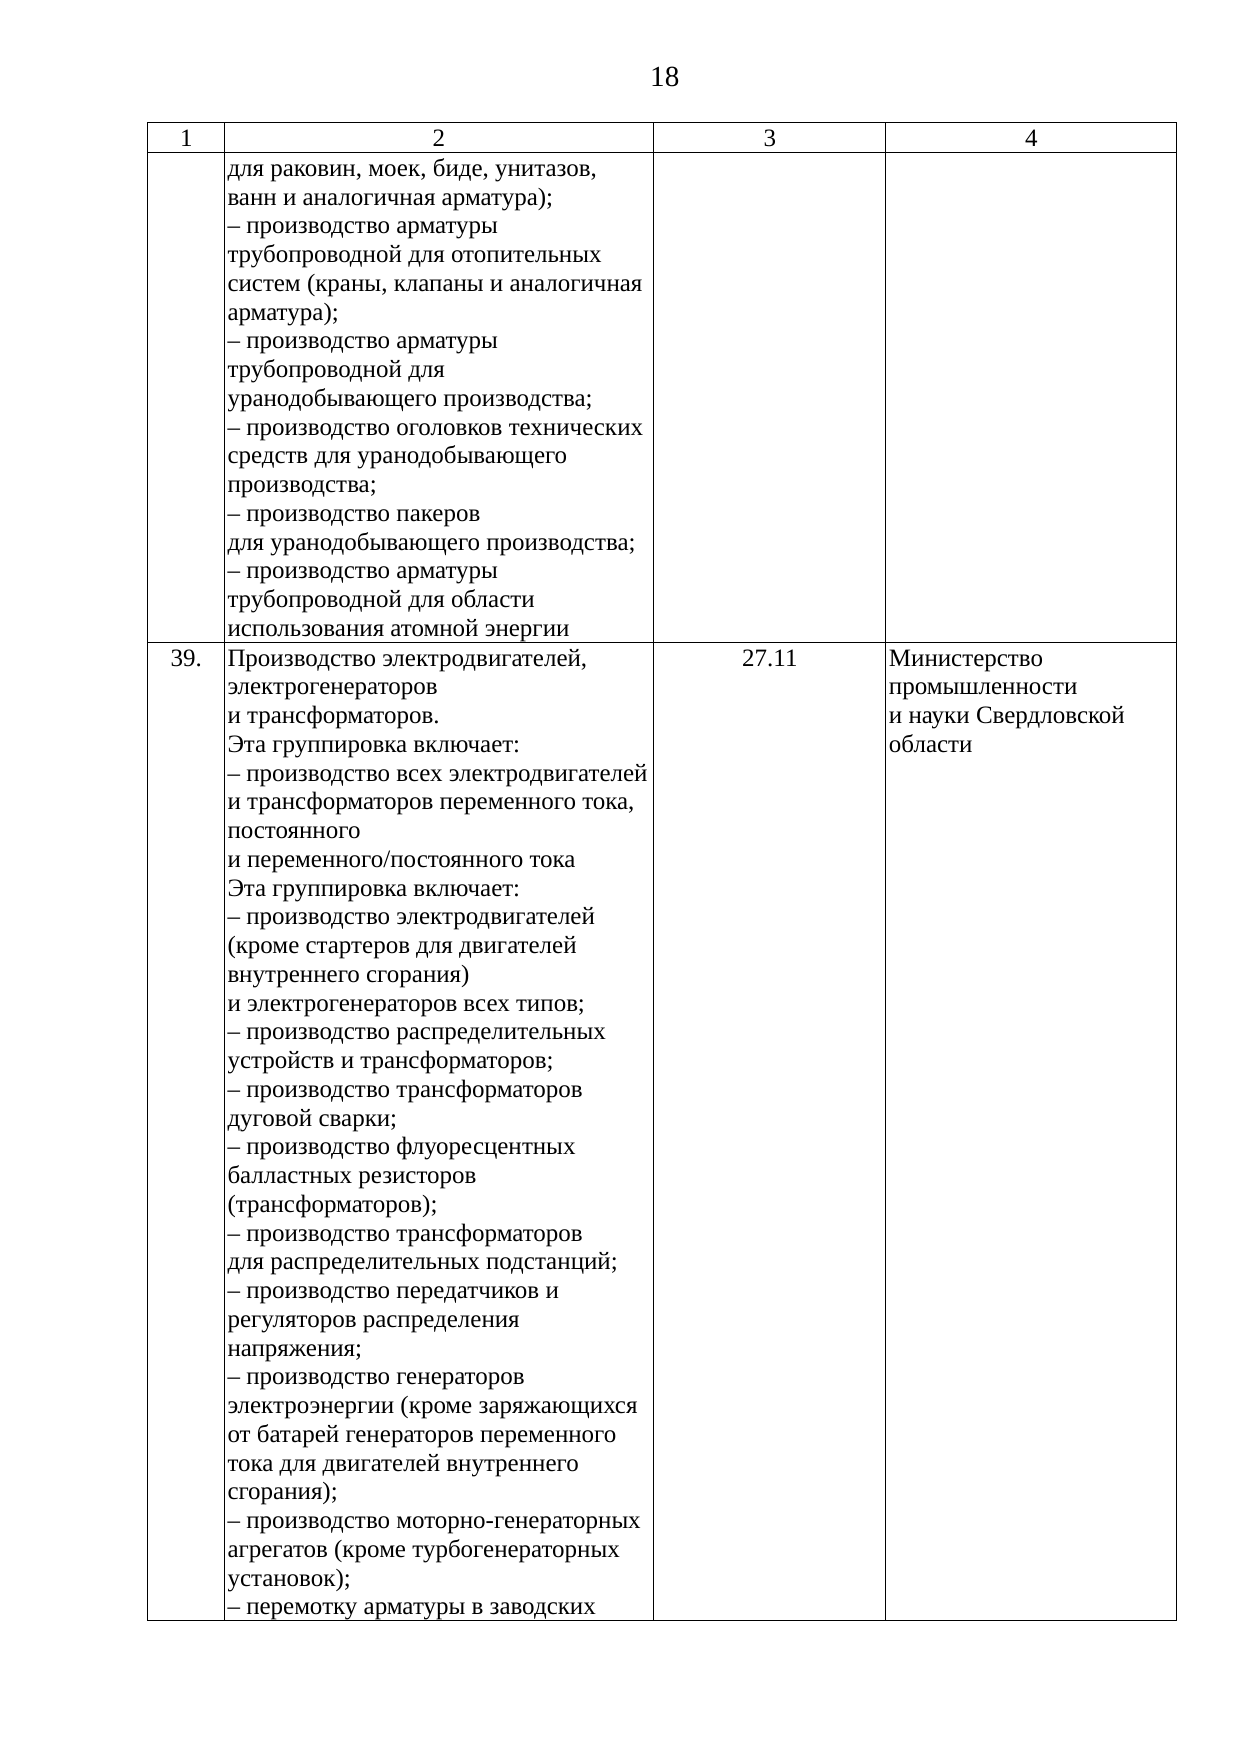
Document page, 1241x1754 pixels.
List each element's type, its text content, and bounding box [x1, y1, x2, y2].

table_header 1 [148, 123, 224, 152]
table_cell [148, 153, 224, 642]
table_cell [886, 153, 1176, 642]
table_cell Министерство промышленности и науки Свердловской области [886, 643, 1176, 1620]
table_cell 27.11 [654, 643, 885, 1620]
table_header 3 [654, 123, 885, 152]
table_cell [654, 153, 885, 642]
table_header 4 [886, 123, 1176, 152]
table_cell 39. [148, 643, 224, 1620]
table_header 2 [225, 123, 653, 152]
